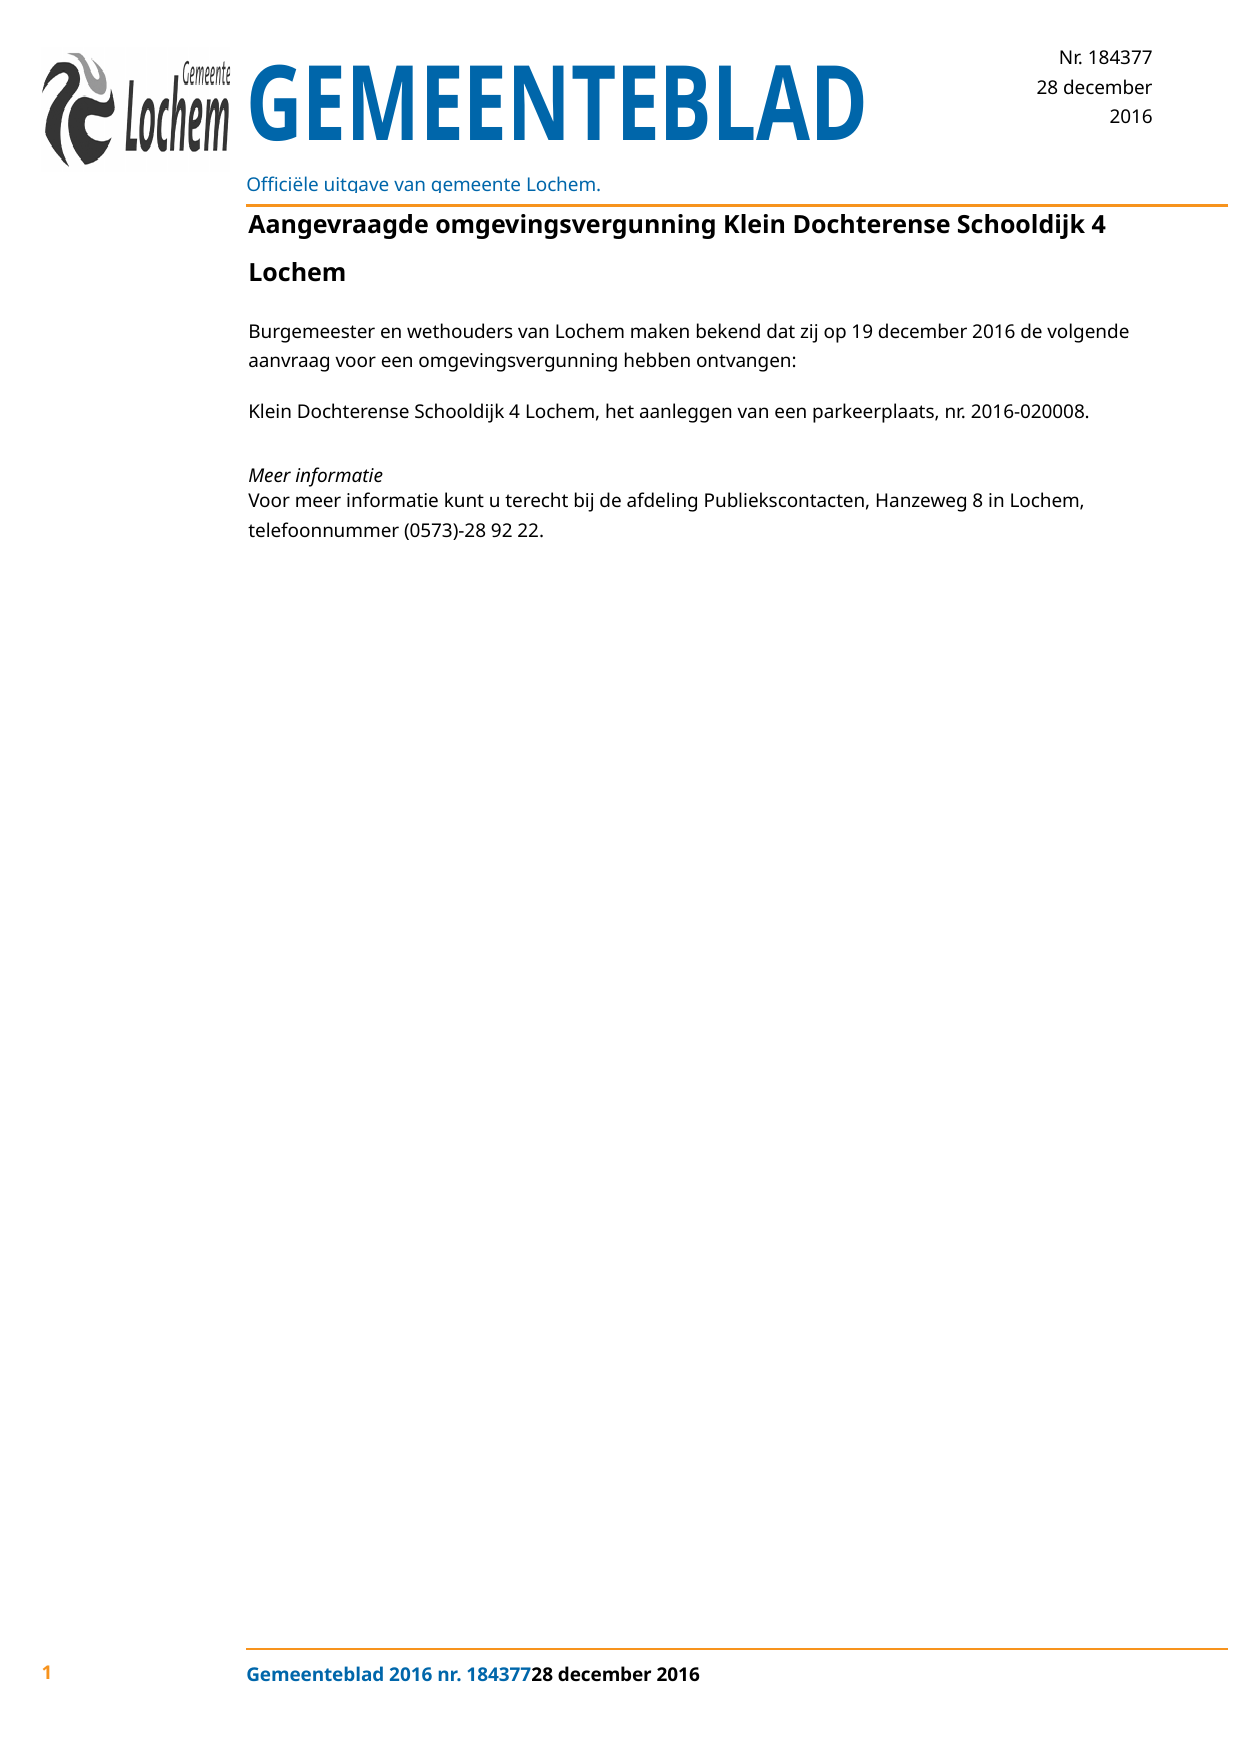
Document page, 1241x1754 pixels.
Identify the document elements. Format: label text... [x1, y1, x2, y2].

text Klein Dochterense Schooldijk 4 Lochem, het aanleggen van een parkeerplaats, nr. 2016-020008. [248, 398, 1152, 424]
text Burgemeester en wethouders van Lochem maken bekend dat zij op 19 december 2016 de volgende aanvraag voor een omgevingsvergunning hebben ontvangen: [248, 318, 1152, 373]
text Voor meer informatie kunt u terecht bij de afdeling Publiekscontacten, Hanzeweg 8 in Lochem, telefoonnummer (0573)-28 92 22. [248, 488, 1152, 543]
text Aangevraagde omgevingsvergunning Klein Dochterense Schooldijk 4 Lochem [248, 207, 1152, 288]
picture [41, 47, 231, 172]
text Meer informatie [248, 462, 1152, 488]
